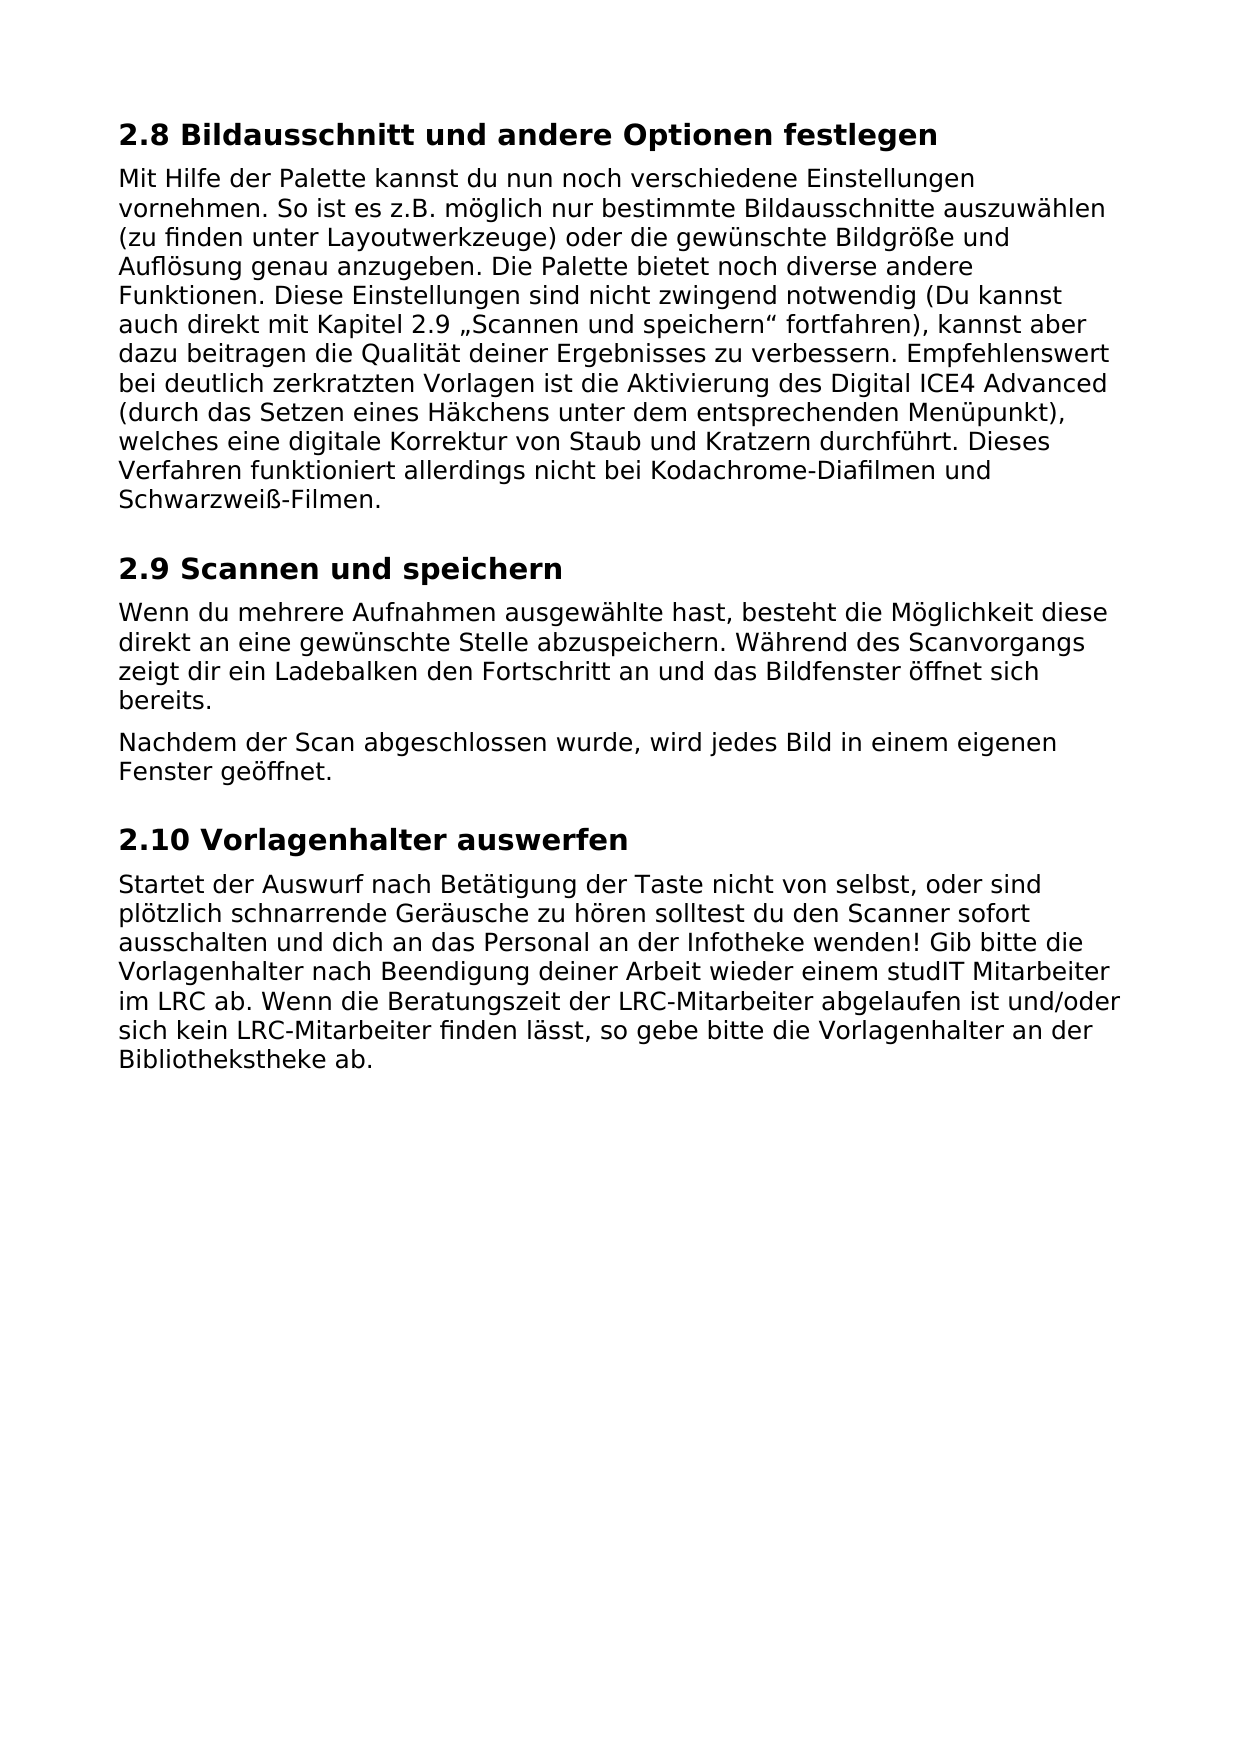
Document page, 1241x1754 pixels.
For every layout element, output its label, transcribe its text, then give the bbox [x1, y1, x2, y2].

text Wenn du mehrere Aufnahmen ausgewählte hast, besteht die Möglichkeit diese direkt an eine gewünschte Stelle abzuspeichern. Während des Scanvorgangs zeigt dir ein Ladebalken den Fortschritt an und das Bildfenster öffnet sich bereits. [118, 598, 1122, 715]
subtitle 2.9 Scannen und speichern [118, 552, 1122, 586]
text Nachdem der Scan abgeschlossen wurde, wird jedes Bild in einem eigenen Fenster geöffnet. [118, 728, 1122, 786]
text Mit Hilfe der Palette kannst du nun noch verschiedene Einstellungen vornehmen. So ist es z.B. möglich nur bestimmte Bildausschnitte auszuwählen (zu finden unter Layoutwerkzeuge) oder die gewünschte Bildgröße und Auflösung genau anzugeben. Die Palette bietet noch diverse andere Funktionen. Diese Einstellungen sind nicht zwingend notwendig (Du kannst auch direkt mit Kapitel 2.9 „Scannen und speichern“ fortfahren), kannst aber dazu beitragen die Qualität deiner Ergebnisses zu verbessern. Empfehlenswert bei deutlich zerkratzten Vorlagen ist die Aktivierung des Digital ICE4 Advanced (durch das Setzen eines Häkchens unter dem entsprechenden Menüpunkt), welches eine digitale Korrektur von Staub und Kratzern durchführt. Dieses Verfahren funktioniert allerdings nicht bei Kodachrome-Diafilmen und Schwarzweiß-Filmen. [118, 164, 1122, 514]
subtitle 2.8 Bildausschnitt und andere Optionen festlegen [118, 118, 1122, 152]
text Startet der Auswurf nach Betätigung der Taste nicht von selbst, oder sind plötzlich schnarrende Geräusche zu hören solltest du den Scanner sofort ausschalten und dich an das Personal an der Infotheke wenden! Gib bitte die Vorlagenhalter nach Beendigung deiner Arbeit wieder einem studIT Mitarbeiter im LRC ab. Wenn die Beratungszeit der LRC-Mitarbeiter abgelaufen ist und/oder sich kein LRC-Mitarbeiter finden lässt, so gebe bitte die Vorlagenhalter an der Bibliothekstheke ab. [118, 870, 1122, 1074]
subtitle 2.10 Vorlagenhalter auswerfen [118, 823, 1122, 857]
